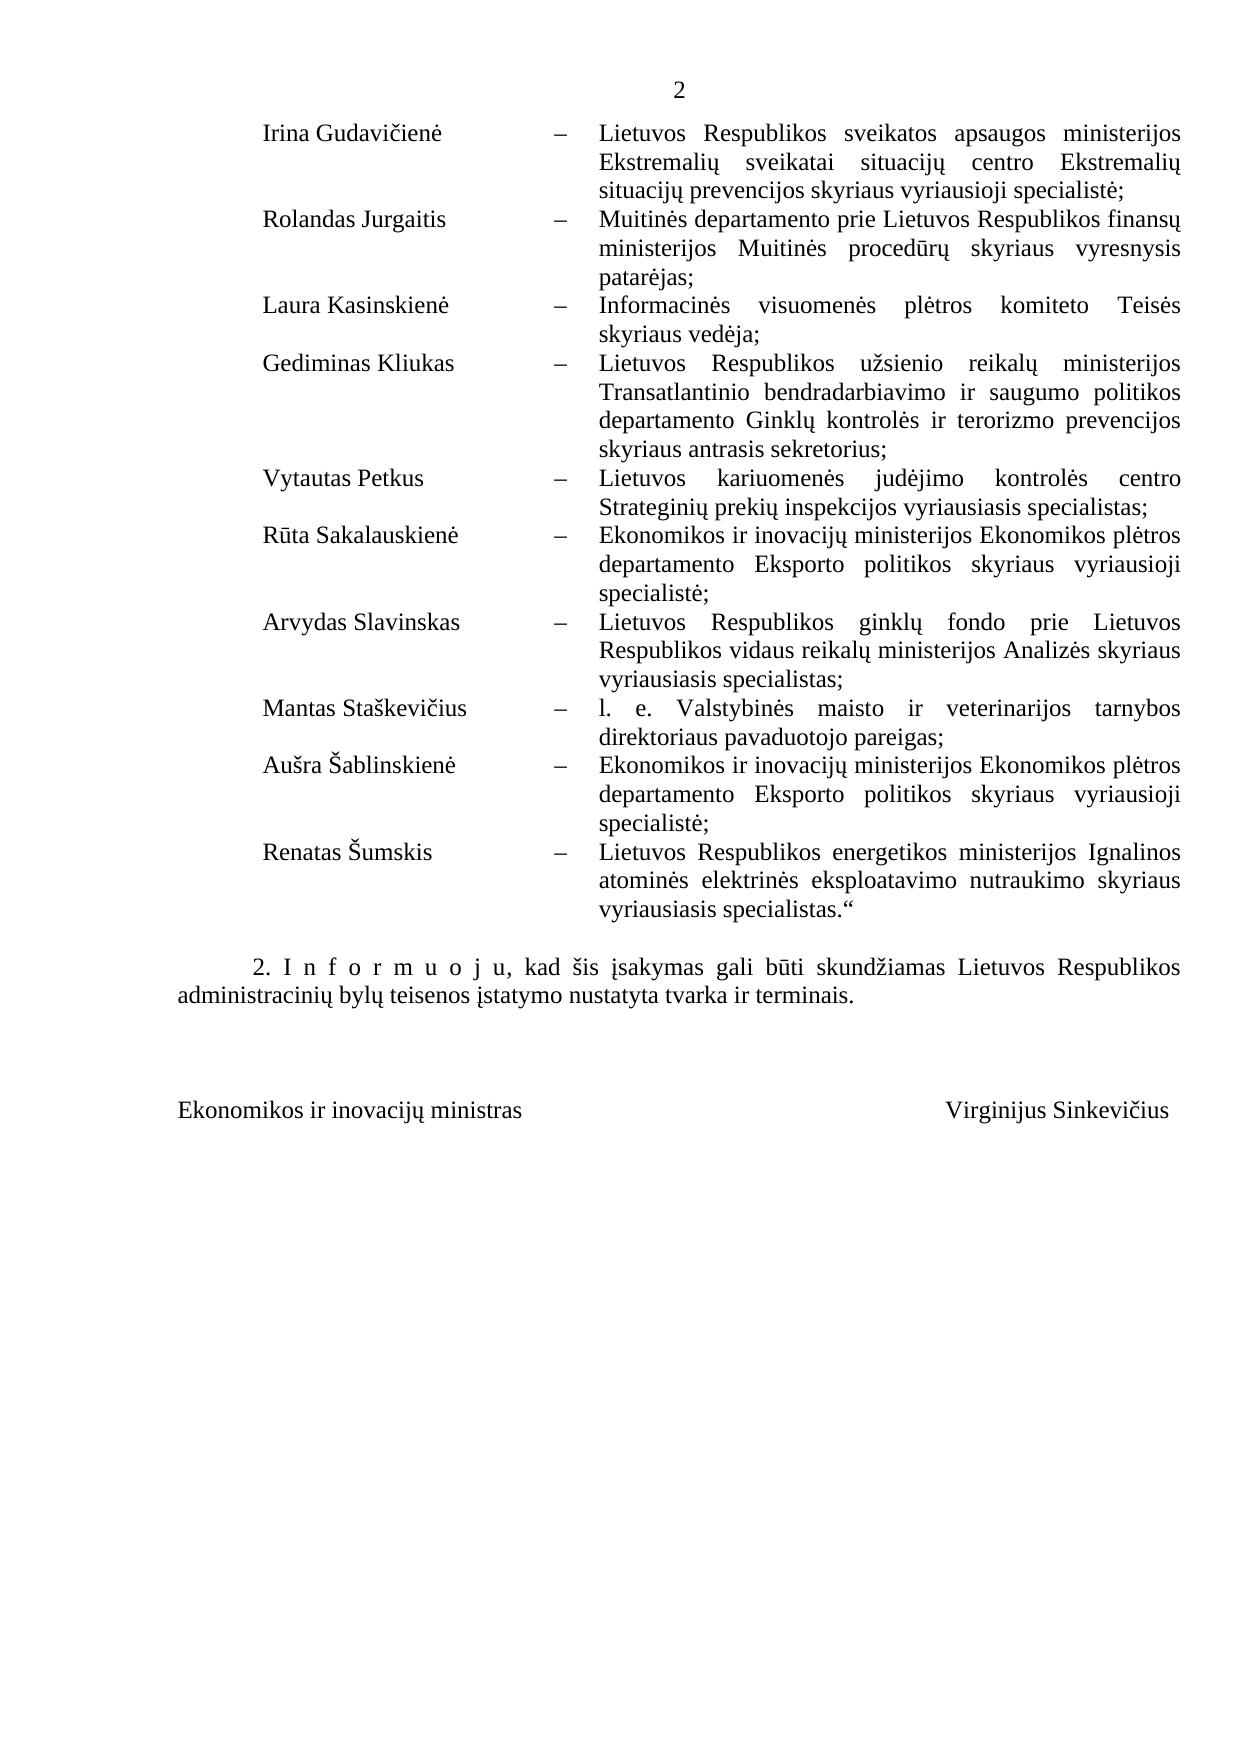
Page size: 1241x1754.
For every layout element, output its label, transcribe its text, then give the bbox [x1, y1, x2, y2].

table_cell – [543, 291, 587, 348]
table_cell Aušra Šablinskienė [189, 751, 543, 837]
table_cell Lietuvos Respublikos užsienio reikalų ministerijos Transatlantinio bendradarbiavimo ir saugumo politikos departamento Ginklų kontrolės ir terorizmo prevencijos skyriaus antrasis sekretorius; [587, 348, 1192, 463]
table_cell Lietuvos Respublikos energetikos ministerijos Ignalinos atominės elektrinės eksploatavimo nutraukimo skyriaus vyriausiasis specialistas.“ [587, 837, 1192, 923]
table_cell Lietuvos Respublikos sveikatos apsaugos ministerijos Ekstremalių sveikatai situacijų centro Ekstremalių situacijų prevencijos skyriaus vyriausioji specialistė; [587, 118, 1192, 204]
table_cell Laura Kasinskienė [189, 291, 543, 348]
table_cell Vytautas Petkus Rūta Sakalauskienė Arvydas Slavinskas Mantas Staškevičius [189, 463, 543, 751]
text 2. I n f o r m u o j u, kad šis įsakymas gali būti skundžiamas Lietuvos Respublikos administracinių bylų teisenos įstatymo nustatyta tvarka ir terminais. [177, 952, 1181, 1009]
table_cell Rolandas Jurgaitis [189, 204, 543, 291]
table_cell Informacinės visuomenės plėtros komiteto Teisės skyriaus vedėja; [587, 291, 1192, 348]
table_cell Lietuvos kariuomenės judėjimo kontrolės centro Strateginių prekių inspekcijos vyriausiasis specialistas; Ekonomikos ir inovacijų ministerijos Ekonomikos plėtros departamento Eksporto politikos skyriaus vyriausioji specialistė; Lietuvos Respublikos ginklų fondo prie Lietuvos Respublikos vidaus reikalų ministerijos Analizės skyriaus vyriausiasis specialistas; l. e. Valstybinės maisto ir veterinarijos tarnybos direktoriaus pavaduotojo pareigas; [587, 463, 1192, 751]
table_cell Muitinės departamento prie Lietuvos Respublikos finansų ministerijos Muitinės procedūrų skyriaus vyresnysis patarėjas; [587, 204, 1192, 291]
text Ekonomikos ir inovacijų ministras Virginijus Sinkevičius [177, 1096, 1181, 1124]
table_cell Gediminas Kliukas [189, 348, 543, 463]
table_cell Irina Gudavičienė [189, 118, 543, 204]
table_cell – [543, 204, 587, 291]
table_cell – – – – [543, 463, 587, 751]
table_cell – [543, 348, 587, 463]
table_cell – [543, 751, 587, 837]
table_cell – [543, 837, 587, 923]
table_cell Renatas Šumskis [189, 837, 543, 923]
table_cell – [543, 118, 587, 204]
table_cell Ekonomikos ir inovacijų ministerijos Ekonomikos plėtros departamento Eksporto politikos skyriaus vyriausioji specialistė; [587, 751, 1192, 837]
